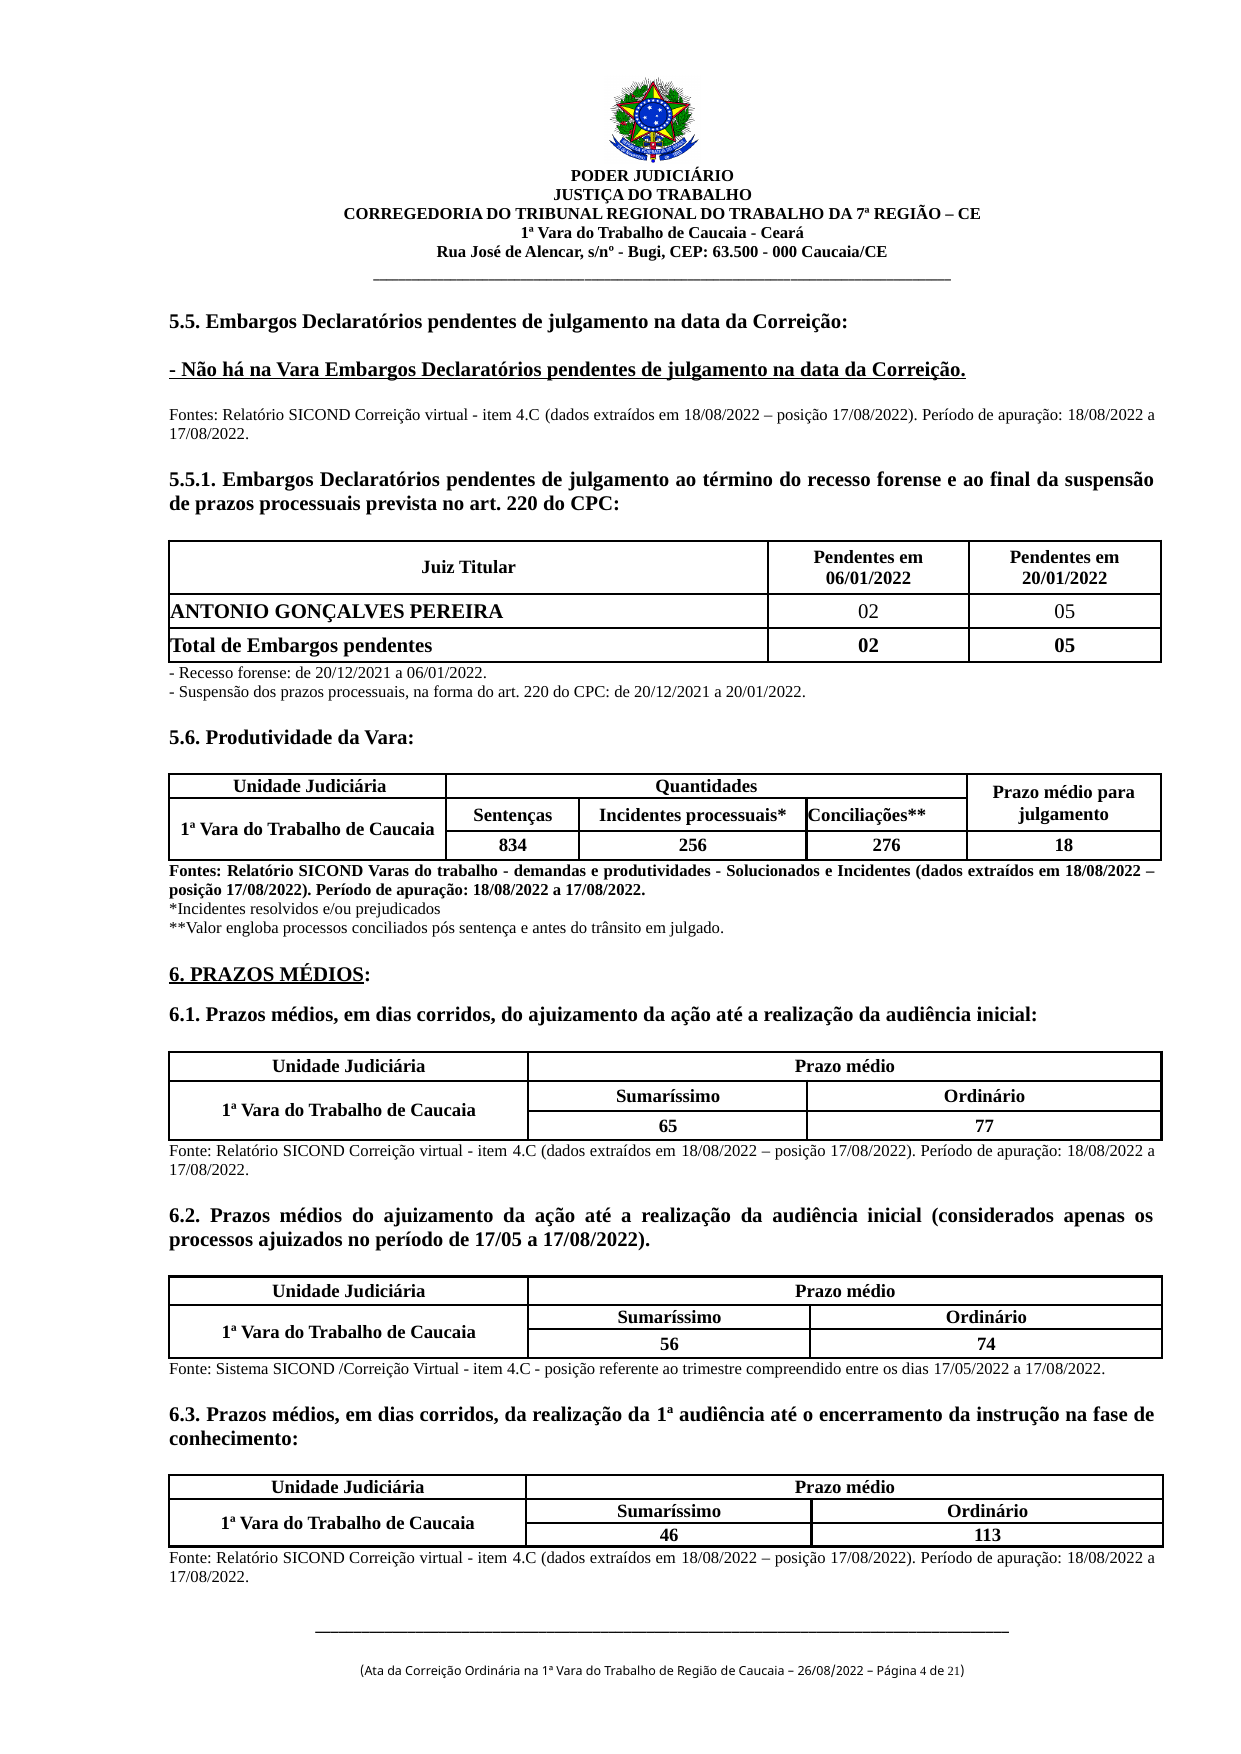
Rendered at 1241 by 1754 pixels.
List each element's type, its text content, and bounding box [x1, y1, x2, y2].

table_cell 02 [769, 629, 968, 661]
text 6. PRAZOS MÉDIOS: [169, 962, 1155, 986]
text *Incidentes resolvidos e/ou prejudicados [169, 899, 1155, 918]
table_cell 74 [811, 1330, 1161, 1357]
table_cell Ordinário [811, 1306, 1161, 1328]
table_header Prazo médio [529, 1053, 1160, 1079]
table_header Quantidades [447, 775, 966, 797]
table_header Prazo médio [527, 1476, 1162, 1498]
table_cell Ordinário [813, 1500, 1162, 1522]
table_header Pendentes em 06/01/2022 [769, 542, 968, 593]
text Fontes: Relatório SICOND Correição virtual - item 4.C (dados extraídos em 18/08/2022 – posição 17/08/2022). Período de apuração: 18/08/2022 a 17/08/2022. [169, 405, 1155, 443]
table_cell Sumaríssimo [529, 1306, 809, 1328]
table_cell ANTONIO GONÇALVES PEREIRA [170, 595, 767, 627]
table_cell 18 [968, 832, 1160, 859]
table_cell 05 [970, 595, 1160, 627]
table_cell 46 [527, 1524, 810, 1545]
text - Suspensão dos prazos processuais, na forma do art. 220 do CPC: de 20/12/2021 a 20/01/2022. [169, 682, 1155, 701]
text - Recesso forense: de 20/12/2021 a 06/01/2022. [169, 663, 1155, 682]
table_cell 276 [808, 832, 966, 859]
table_cell Ordinário [808, 1082, 1160, 1110]
table_cell 02 [769, 595, 968, 627]
table_header Prazo médio [529, 1278, 1161, 1304]
text 6.2. Prazos médios do ajuizamento da ação até a realização da audiência inicial (considerados apenas os processos ajuizados no período de 17/05 a 17/08/2022). [169, 1203, 1155, 1251]
table_header Unidade Judiciária [170, 775, 445, 797]
table_cell 256 [580, 832, 805, 859]
text 6.1. Prazos médios, em dias corridos, do ajuizamento da ação até a realização da audiência inicial: [169, 1002, 1155, 1026]
table_cell 1ª Vara do Trabalho de Caucaia [170, 799, 445, 859]
table_header Juiz Titular [170, 542, 767, 593]
text Fonte: Relatório SICOND Correição virtual - item 4.C (dados extraídos em 18/08/2022 – posição 17/08/2022). Período de apuração: 18/08/2022 a 17/08/2022. [169, 1548, 1155, 1586]
picture [604, 75, 700, 164]
text 5.5.1. Embargos Declaratórios pendentes de julgamento ao término do recesso forense e ao final da suspensão de prazos processuais prevista no art. 220 do CPC: [169, 467, 1155, 515]
text 6.3. Prazos médios, em dias corridos, da realização da 1ª audiência até o encerramento da instrução na fase de conhecimento: [169, 1402, 1155, 1450]
table_cell 1ª Vara do Trabalho de Caucaia [170, 1082, 527, 1139]
text 5.6. Produtividade da Vara: [169, 725, 1155, 749]
table_header Unidade Judiciária [170, 1476, 525, 1498]
text **Valor engloba processos conciliados pós sentença e antes do trânsito em julgado. [169, 918, 1155, 937]
table_header Pendentes em 20/01/2022 [970, 542, 1160, 593]
table_cell 834 [447, 832, 578, 859]
table_cell 65 [529, 1112, 806, 1139]
text - Não há na Vara Embargos Declaratórios pendentes de julgamento na data da Correição. [169, 357, 1155, 381]
table_cell 05 [970, 629, 1160, 661]
text Fonte: Sistema SICOND /Correição Virtual - item 4.C - posição referente ao trimestre compreendido entre os dias 17/05/2022 a 17/08/2022. [169, 1359, 1155, 1378]
table_cell 1ª Vara do Trabalho de Caucaia [170, 1306, 527, 1357]
table_cell 77 [808, 1112, 1160, 1139]
table_cell Total de Embargos pendentes [170, 629, 767, 661]
table_cell Conciliações** [808, 799, 966, 829]
table_header Prazo médio para julgamento [968, 775, 1160, 829]
table_cell 1ª Vara do Trabalho de Caucaia [170, 1500, 525, 1545]
text Fontes: Relatório SICOND Varas do trabalho - demandas e produtividades - Solucionados e Incidentes (dados extraídos em 18/08/2022 – posição 17/08/2022). Período de apuração: 18/08/2022 a 17/08/2022. [169, 861, 1155, 899]
table_cell 113 [813, 1524, 1162, 1545]
table_cell Sumaríssimo [527, 1500, 810, 1522]
table_header Unidade Judiciária [170, 1053, 527, 1079]
text Fonte: Relatório SICOND Correição virtual - item 4.C (dados extraídos em 18/08/2022 – posição 17/08/2022). Período de apuração: 18/08/2022 a 17/08/2022. [169, 1141, 1155, 1179]
table_header Unidade Judiciária [170, 1278, 527, 1304]
table_cell Incidentes processuais* [580, 799, 805, 829]
table_cell Sumaríssimo [529, 1082, 806, 1110]
table_cell Sentenças [447, 799, 578, 829]
text 5.5. Embargos Declaratórios pendentes de julgamento na data da Correição: [169, 309, 1155, 333]
table_cell 56 [529, 1330, 809, 1357]
